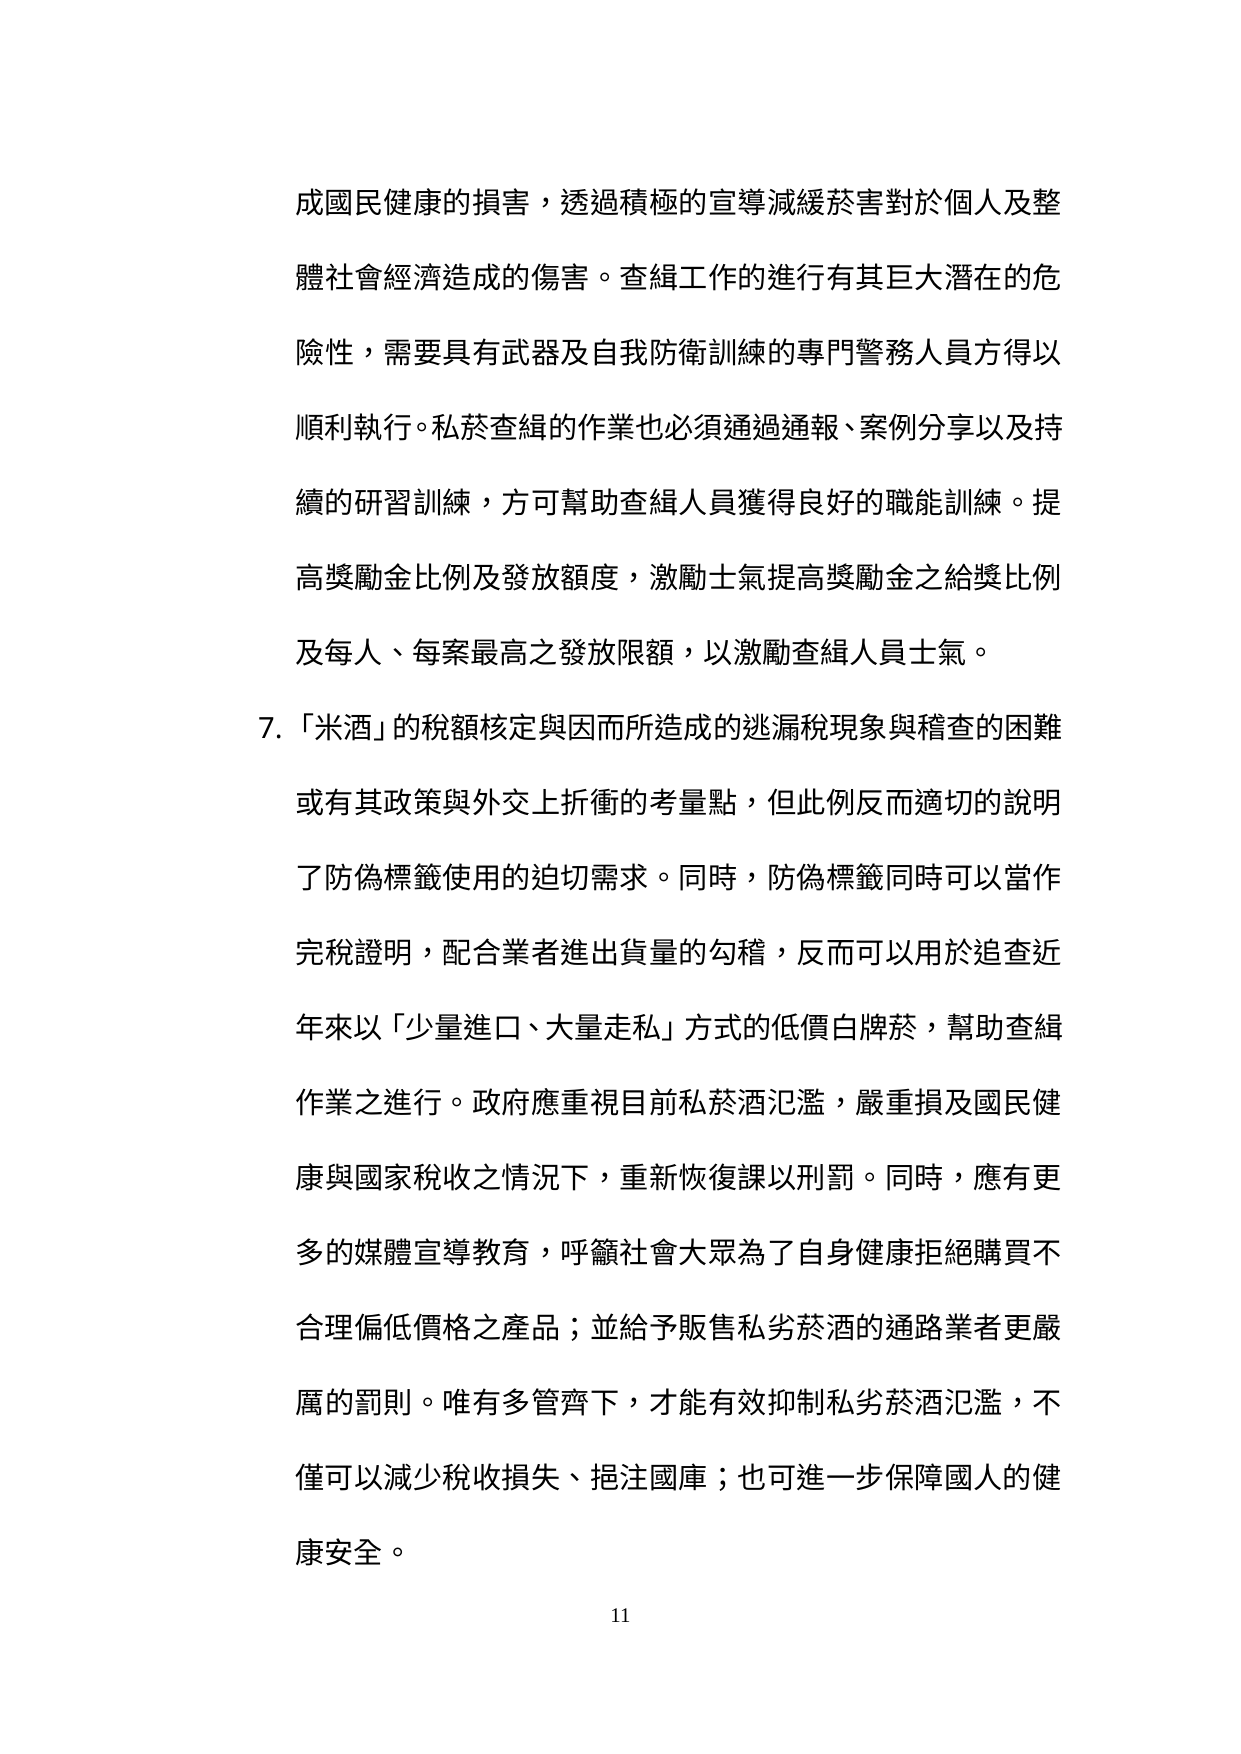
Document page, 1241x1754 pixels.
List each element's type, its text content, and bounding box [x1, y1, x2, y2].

list 成國民健康的損害，透過積極的宣導減緩菸害對於個人及整體社會經濟造成的傷害。查緝工作的進行有其巨大潛在的危險性，需要具有武器及自我防衛訓練的專門警務人員方得以順利執行。私菸查緝的作業也必須通過通報、案例分享以及持續的研習訓練，方可幫助查緝人員獲得良好的職能訓練。提高獎勵金比例及發放額度，激勵士氣提高獎勵金之給獎比例及每人、每案最高之發放限額，以激勵查緝人員士氣。 [258, 163, 1063, 688]
list 「米酒」的稅額核定與因而所造成的逃漏稅現象與稽查的困難或有其政策與外交上折衝的考量點，但此例反而適切的說明了防偽標籤使用的迫切需求。同時，防偽標籤同時可以當作完稅證明，配合業者進出貨量的勾稽，反而可以用於追查近年來以「少量進口、大量走私」方式的低價白牌菸，幫助查緝作業之進行。政府應重視目前私菸酒氾濫，嚴重損及國民健康與國家稅收之情況下，重新恢復課以刑罰。同時，應有更多的媒體宣導教育，呼籲社會大眾為了自身健康拒絕購買不合理偏低價格之產品；並給予販售私劣菸酒的通路業者更嚴厲的罰則。唯有多管齊下，才能有效抑制私劣菸酒氾濫，不僅可以減少稅收損失、挹注國庫；也可進一步保障國人的健康安全。 [258, 688, 1063, 1588]
